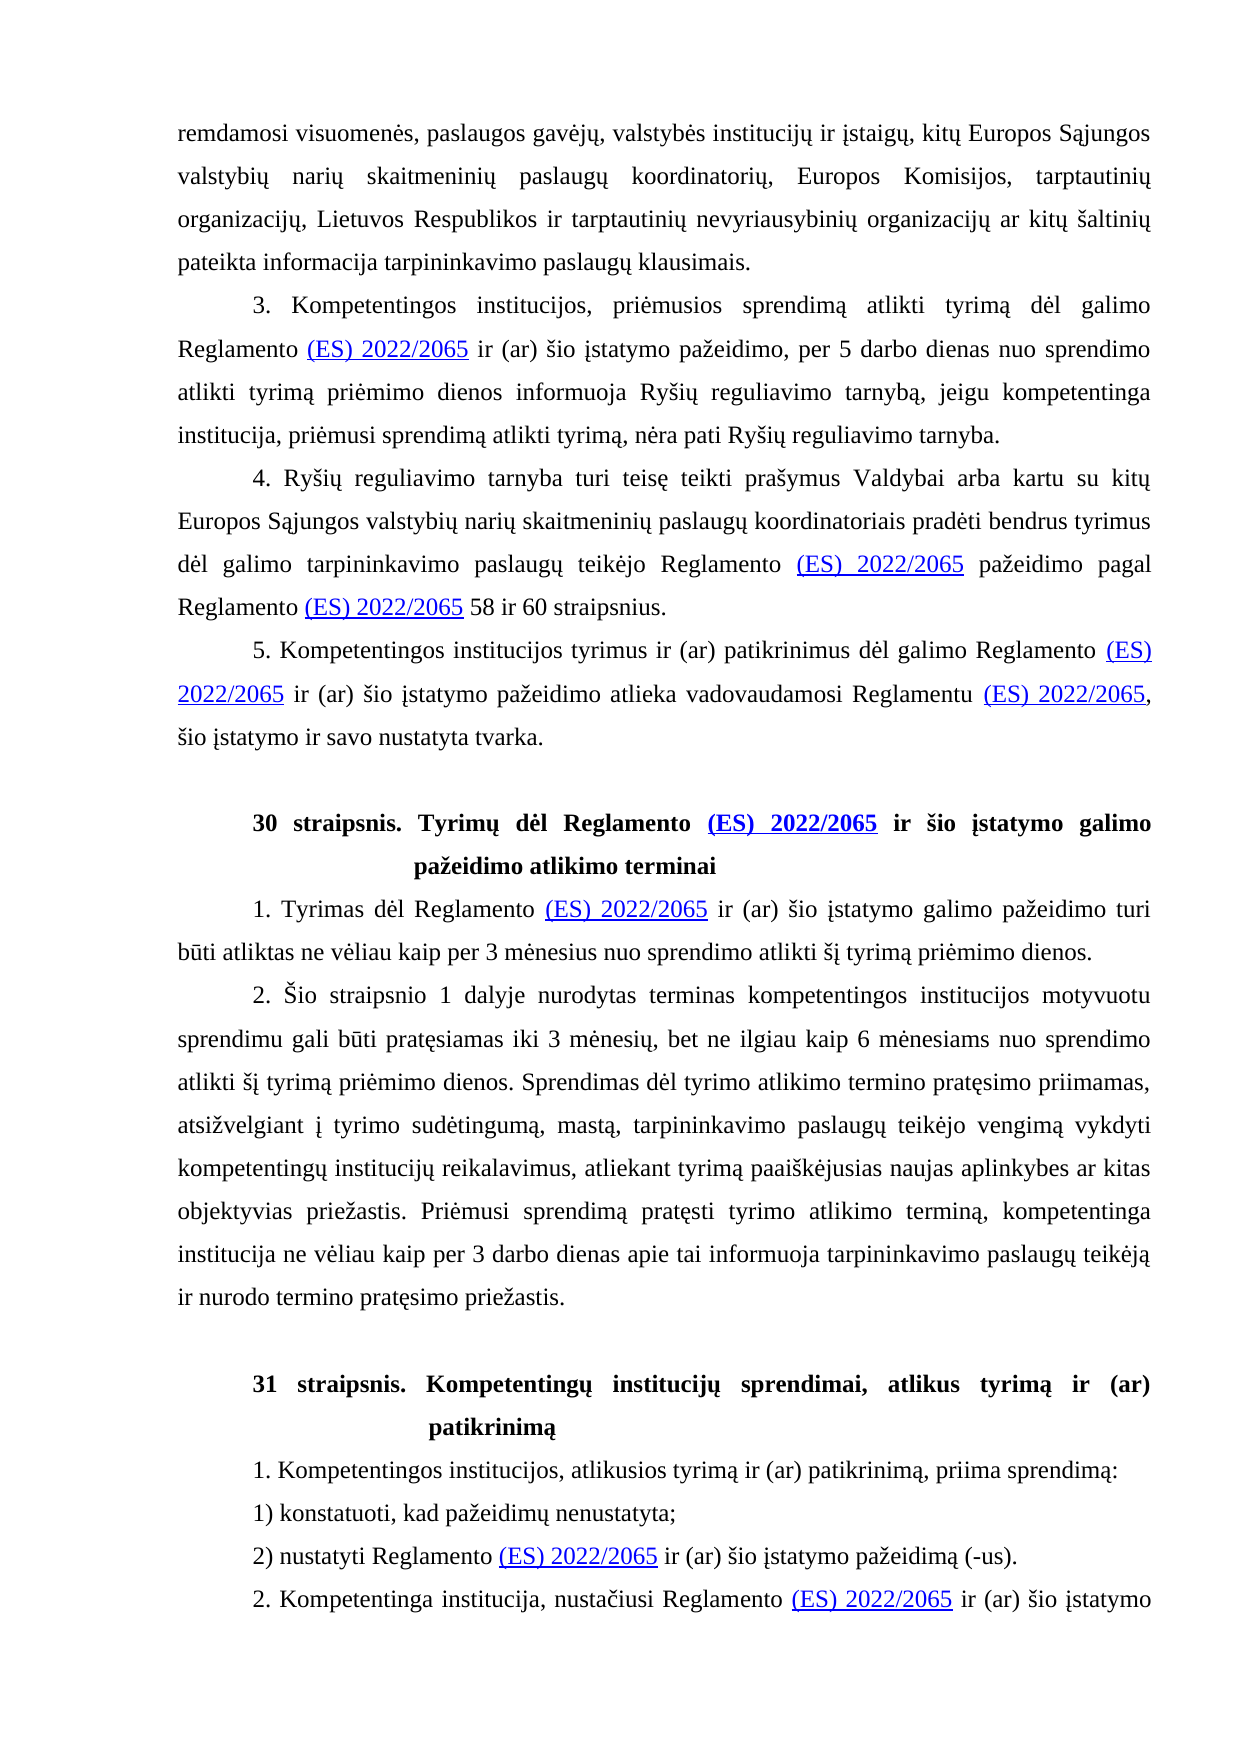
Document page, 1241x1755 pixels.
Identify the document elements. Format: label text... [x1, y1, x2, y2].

text 5. Kompetentingos institucijos tyrimus ir (ar) patikrinimus dėl galimo Reglamento (ES) 2022/2065 ir (ar) šio įstatymo pažeidimo atlieka vadovaudamosi Reglamentu (ES) 2022/2065, šio įstatymo ir savo nustatyta tvarka. [177, 636, 1152, 751]
text 2) nustatyti Reglamento (ES) 2022/2065 ir (ar) šio įstatymo pažeidimą (-us). [177, 1541, 1152, 1570]
text 31 straipsnis. Kompetentingų institucijų sprendimai, atlikus tyrimą ir (ar) patikrinimą [252, 1369, 1152, 1441]
text 1. Kompetentingos institucijos, atlikusios tyrimą ir (ar) patikrinimą, priima sprendimą: [177, 1455, 1152, 1484]
text 30 straipsnis. Tyrimų dėl Reglamento (ES) 2022/2065 ir šio įstatymo galimo pažeidimo atlikimo terminai [252, 808, 1152, 880]
text 1. Tyrimas dėl Reglamento (ES) 2022/2065 ir (ar) šio įstatymo galimo pažeidimo turi būti atliktas ne vėliau kaip per 3 mėnesius nuo sprendimo atlikti šį tyrimą priėmimo dienos. [177, 894, 1152, 966]
text 2. Kompetentinga institucija, nustačiusi Reglamento (ES) 2022/2065 ir (ar) šio įstatymo [177, 1584, 1152, 1613]
text 1) konstatuoti, kad pažeidimų nenustatyta; [177, 1498, 1152, 1527]
text remdamosi visuomenės, paslaugos gavėjų, valstybės institucijų ir įstaigų, kitų Europos Sąjungos valstybių narių skaitmeninių paslaugų koordinatorių, Europos Komisijos, tarptautinių organizacijų, Lietuvos Respublikos ir tarptautinių nevyriausybinių organizacijų ar kitų šaltinių pateikta informacija tarpininkavimo paslaugų klausimais. [177, 118, 1152, 276]
text 4. Ryšių reguliavimo tarnyba turi teisę teikti prašymus Valdybai arba kartu su kitų Europos Sąjungos valstybių narių skaitmeninių paslaugų koordinatoriais pradėti bendrus tyrimus dėl galimo tarpininkavimo paslaugų teikėjo Reglamento (ES) 2022/2065 pažeidimo pagal Reglamento (ES) 2022/2065 58 ir 60 straipsnius. [177, 463, 1152, 621]
text 2. Šio straipsnio 1 dalyje nurodytas terminas kompetentingos institucijos motyvuotu sprendimu gali būti pratęsiamas iki 3 mėnesių, bet ne ilgiau kaip 6 mėnesiams nuo sprendimo atlikti šį tyrimą priėmimo dienos. Sprendimas dėl tyrimo atlikimo termino pratęsimo priimamas, atsižvelgiant į tyrimo sudėtingumą, mastą, tarpininkavimo paslaugų teikėjo vengimą vykdyti kompetentingų institucijų reikalavimus, atliekant tyrimą paaiškėjusias naujas aplinkybes ar kitas objektyvias priežastis. Priėmusi sprendimą pratęsti tyrimo atlikimo terminą, kompetentinga institucija ne vėliau kaip per 3 darbo dienas apie tai informuoja tarpininkavimo paslaugų teikėją ir nurodo termino pratęsimo priežastis. [177, 981, 1152, 1311]
text 3. Kompetentingos institucijos, priėmusios sprendimą atlikti tyrimą dėl galimo Reglamento (ES) 2022/2065 ir (ar) šio įstatymo pažeidimo, per 5 darbo dienas nuo sprendimo atlikti tyrimą priėmimo dienos informuoja Ryšių reguliavimo tarnybą, jeigu kompetentinga institucija, priėmusi sprendimą atlikti tyrimą, nėra pati Ryšių reguliavimo tarnyba. [177, 291, 1152, 449]
